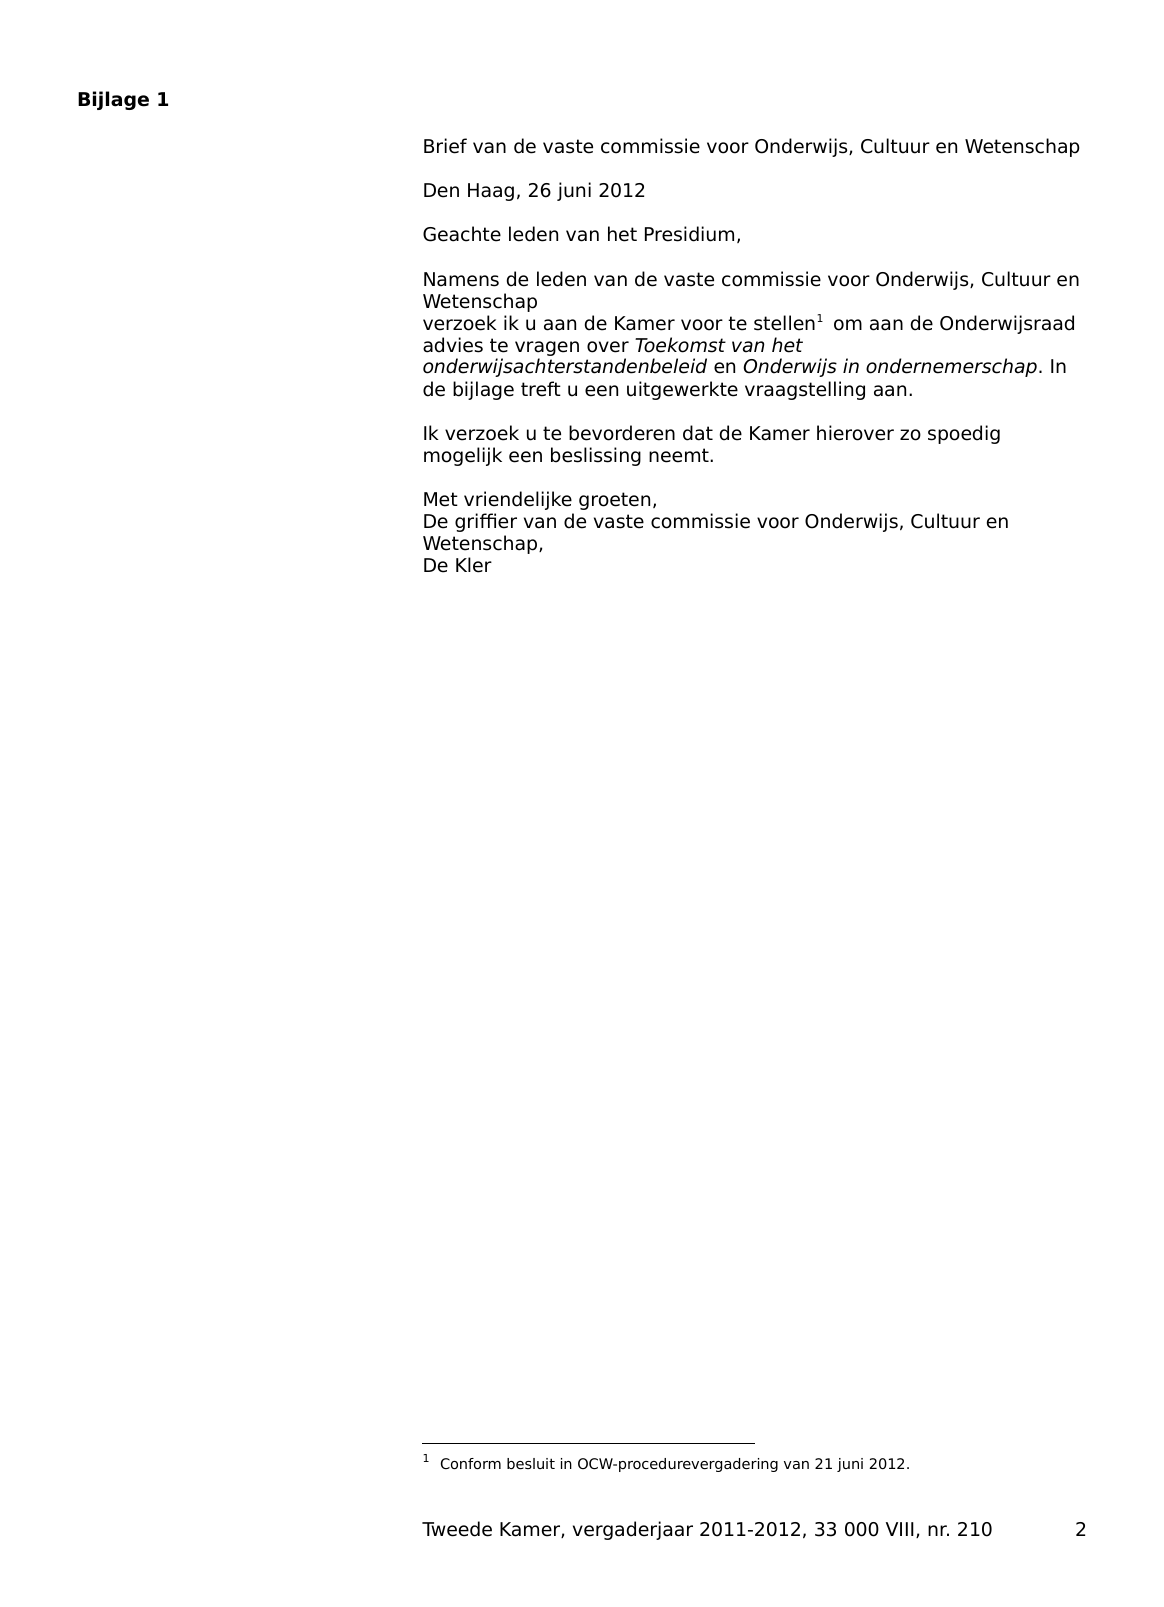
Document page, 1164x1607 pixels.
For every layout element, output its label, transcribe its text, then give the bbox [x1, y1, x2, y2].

text Geachte leden van het Presidium, [422, 224, 1087, 246]
text Den Haag, 26 juni 2012 [422, 180, 1087, 202]
text Met vriendelijke groeten, [422, 489, 1087, 511]
text verzoek ik u aan de Kamer voor te stellen om aan de Onderwijsraad advies te vragen over Toekomst van het onderwijsachterstandenbeleid en Onderwijs in ondernemerschap. In de bijlage treft u een uitgewerkte vraagstelling aan. [422, 312, 1087, 400]
text Ik verzoek u te bevorderen dat de Kamer hierover zo spoedig mogelijk een beslissing neemt. [422, 423, 1087, 467]
text De griffier van de vaste commissie voor Onderwijs, Cultuur en Wetenschap, De Kler [422, 511, 1087, 577]
subtitle Bijlage 1 [77, 89, 1087, 111]
text Conform besluit in OCW-procedurevergadering van 21 juni 2012. [422, 1452, 1087, 1474]
text Namens de leden van de vaste commissie voor Onderwijs, Cultuur en Wetenschap [422, 268, 1087, 312]
text Brief van de vaste commissie voor Onderwijs, Cultuur en Wetenschap [422, 136, 1087, 158]
